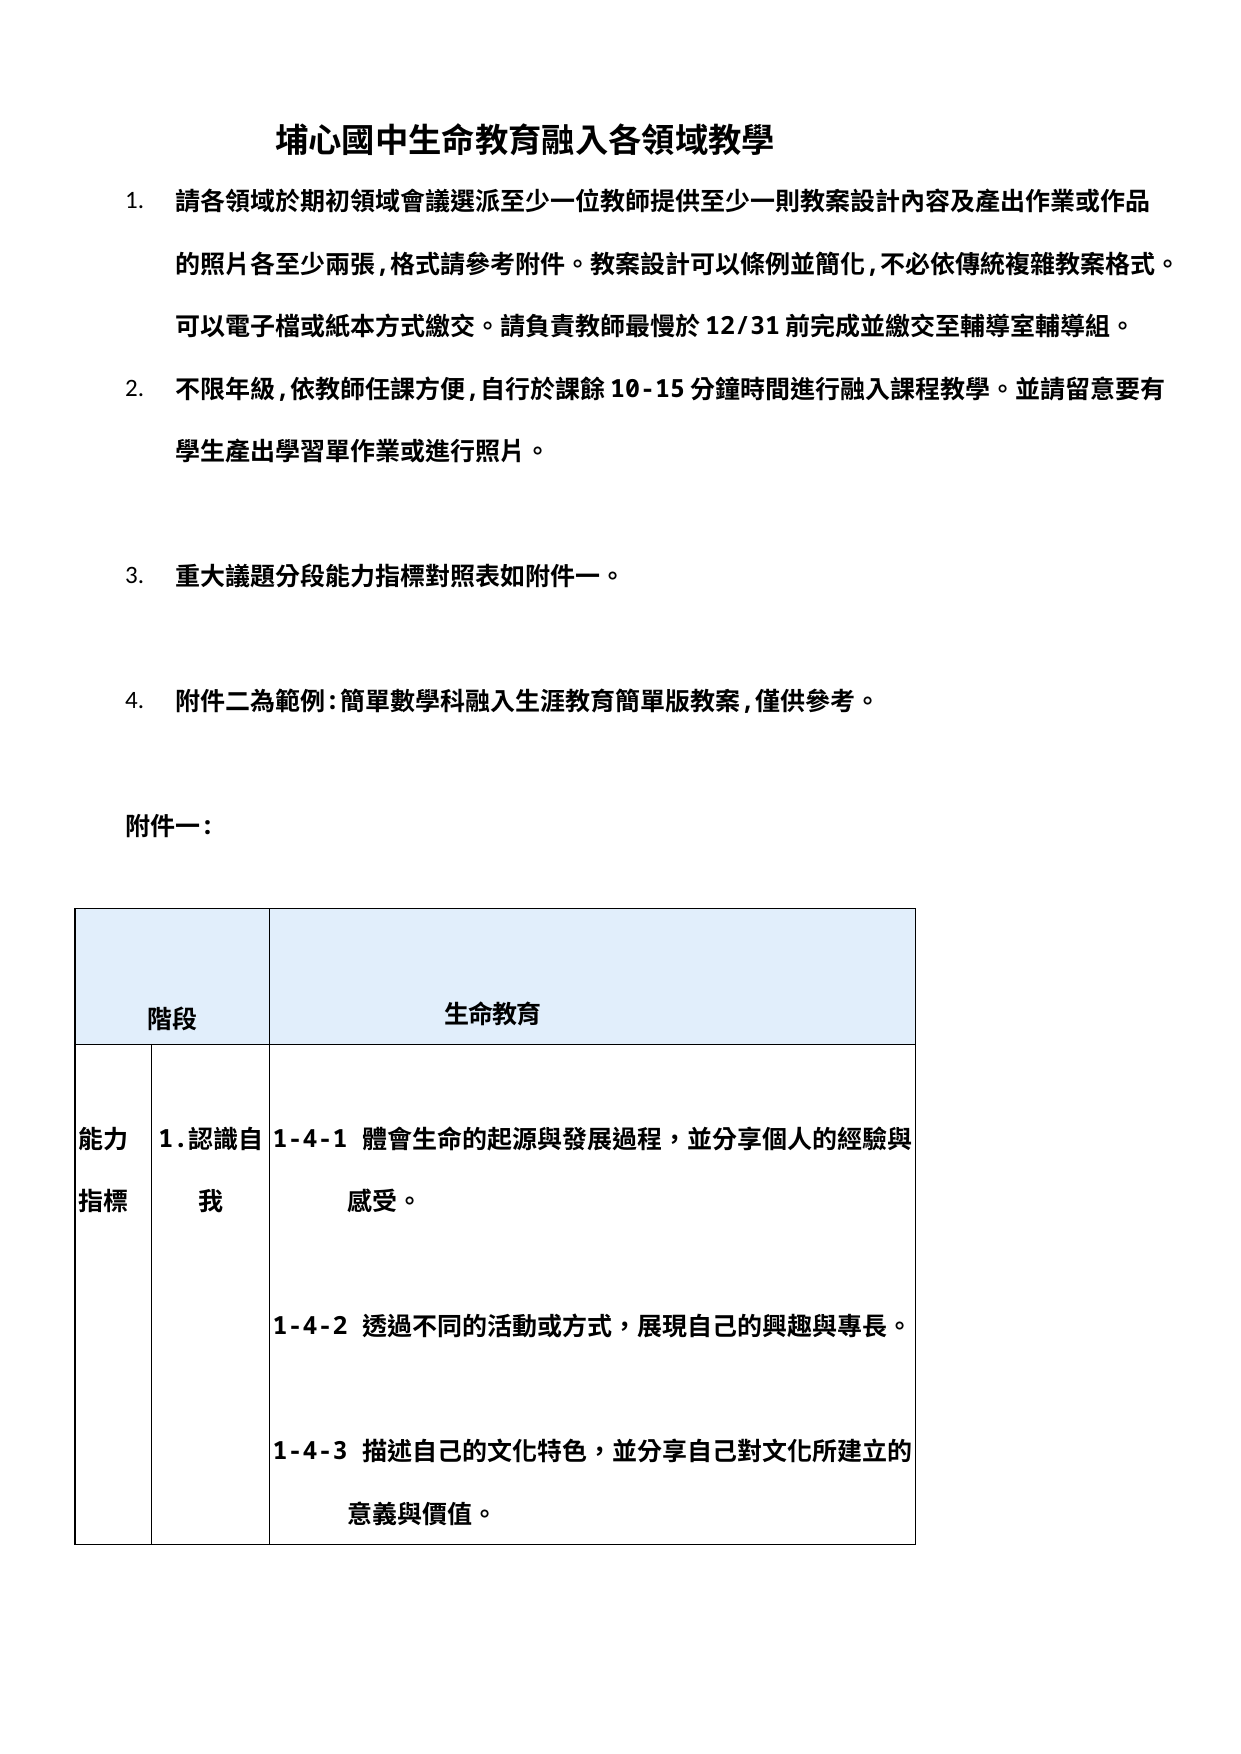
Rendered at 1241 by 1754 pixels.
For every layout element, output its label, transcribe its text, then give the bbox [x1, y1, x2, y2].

table_cell 1.認識自我 [152, 1045, 269, 1544]
list 附件二為範例:簡單數學科融入生涯教育簡單版教案,僅供參考。 [125, 658, 1165, 721]
table_header 階段 [76, 909, 269, 1044]
list 請各領域於期初領域會議選派至少一位教師提供至少一則教案設計內容及產出作業或作品的照片各至少兩張,格式請參考附件。教案設計可以條例並簡化,不必依傳統複雜教案格式。可以電子檔或紙本方式繳交。請負責教師最慢於12/31前完成並繳交至輔導室輔導組。 [125, 158, 1165, 346]
text 埔心國中生命教育融入各領域教學 [75, 96, 1165, 158]
table_cell 能力指標 [76, 1045, 151, 1544]
table_cell 1-4-1 體會生命的起源與發展過程，並分享個人的經驗與感受。 1-4-2 透過不同的活動或方式，展現自己的興趣與專長。 1-4-3 描述自己的文化特色，並分享自己對文化所建立的意義與價值。 [270, 1045, 915, 1544]
list 重大議題分段能力指標對照表如附件一。 [125, 533, 1165, 596]
text 附件一: [125, 783, 1165, 846]
list 不限年級,依教師任課方便,自行於課餘10-15分鐘時間進行融入課程教學。並請留意要有學生產出學習單作業或進行照片。 [125, 346, 1165, 471]
table_header 生命教育 [270, 909, 915, 1044]
